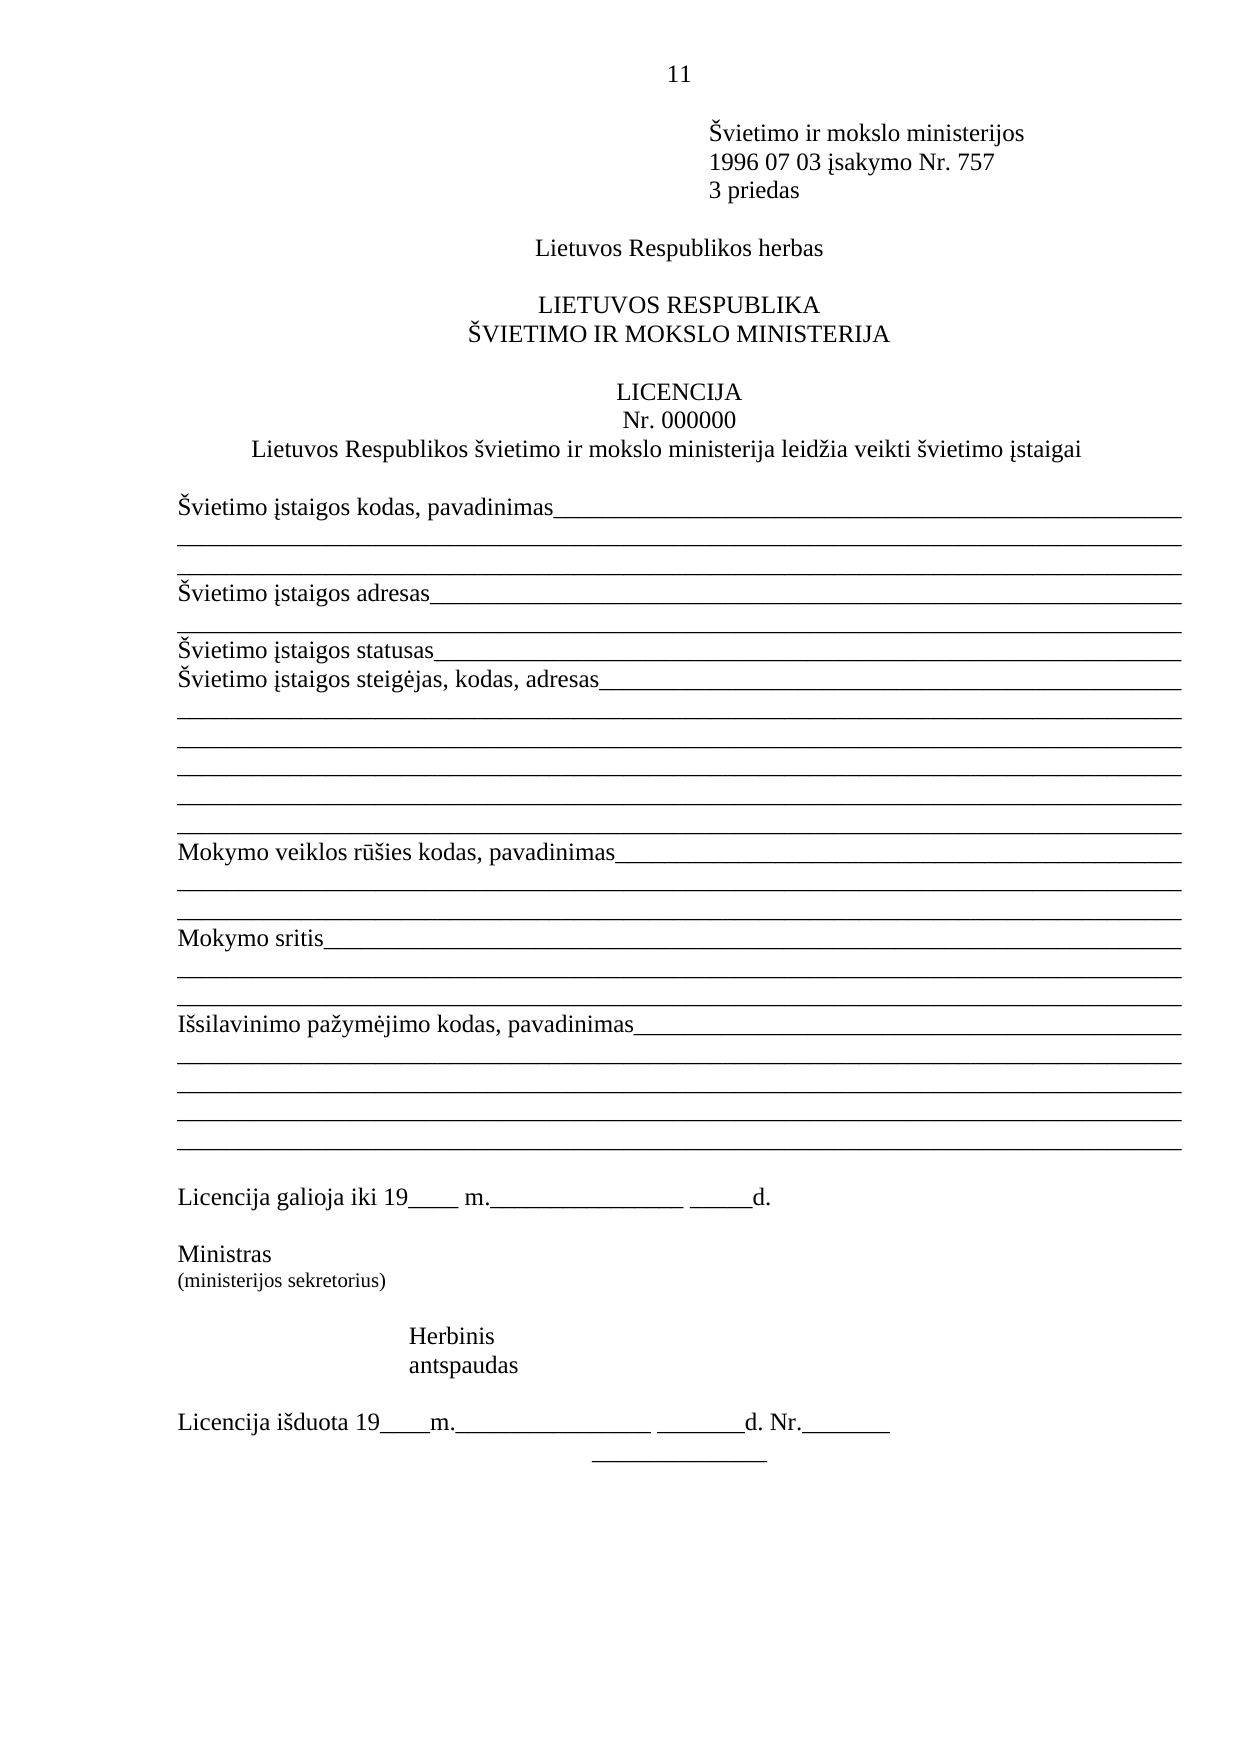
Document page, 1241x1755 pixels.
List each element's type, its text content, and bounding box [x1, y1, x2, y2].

text Ministras [177, 1239, 1181, 1268]
text 1996 07 03 įsakymo Nr. 757 [177, 147, 1181, 176]
text Švietimo įstaigos statusas [177, 636, 1181, 664]
text Nr. 000000 [177, 406, 1181, 434]
text Lietuvos Respublikos švietimo ir mokslo ministerija leidžia veikti švietimo įstaigai [177, 434, 1181, 463]
text (ministerijos sekretorius) [177, 1268, 1181, 1292]
text Švietimo įstaigos kodas, pavadinimas [177, 492, 1181, 521]
text antspaudas [177, 1350, 1181, 1378]
text ______________ [177, 1436, 1181, 1465]
text Lietuvos Respublikos herbas [177, 233, 1181, 262]
text Išsilavinimo pažymėjimo kodas, pavadinimas [177, 1009, 1181, 1038]
text Herbinis [177, 1321, 1181, 1350]
text Licencija galioja iki 19____ m. _____d. [177, 1182, 1181, 1211]
text Mokymo veiklos rūšies kodas, pavadinimas [177, 837, 1181, 866]
text 3 priedas [177, 176, 1181, 204]
text ŠVIETIMO IR MOKSLO MINISTERIJA [177, 319, 1181, 348]
text LICENCIJA [177, 377, 1181, 406]
text LIETUVOS RESPUBLIKA [177, 291, 1181, 319]
text Licencija išduota 19____m. _______d. Nr._______ [177, 1407, 1181, 1436]
text Švietimo įstaigos adresas [177, 578, 1181, 607]
text Švietimo ir mokslo ministerijos [177, 118, 1181, 147]
text Mokymo sritis [177, 923, 1181, 952]
text Švietimo įstaigos steigėjas, kodas, adresas [177, 664, 1181, 693]
